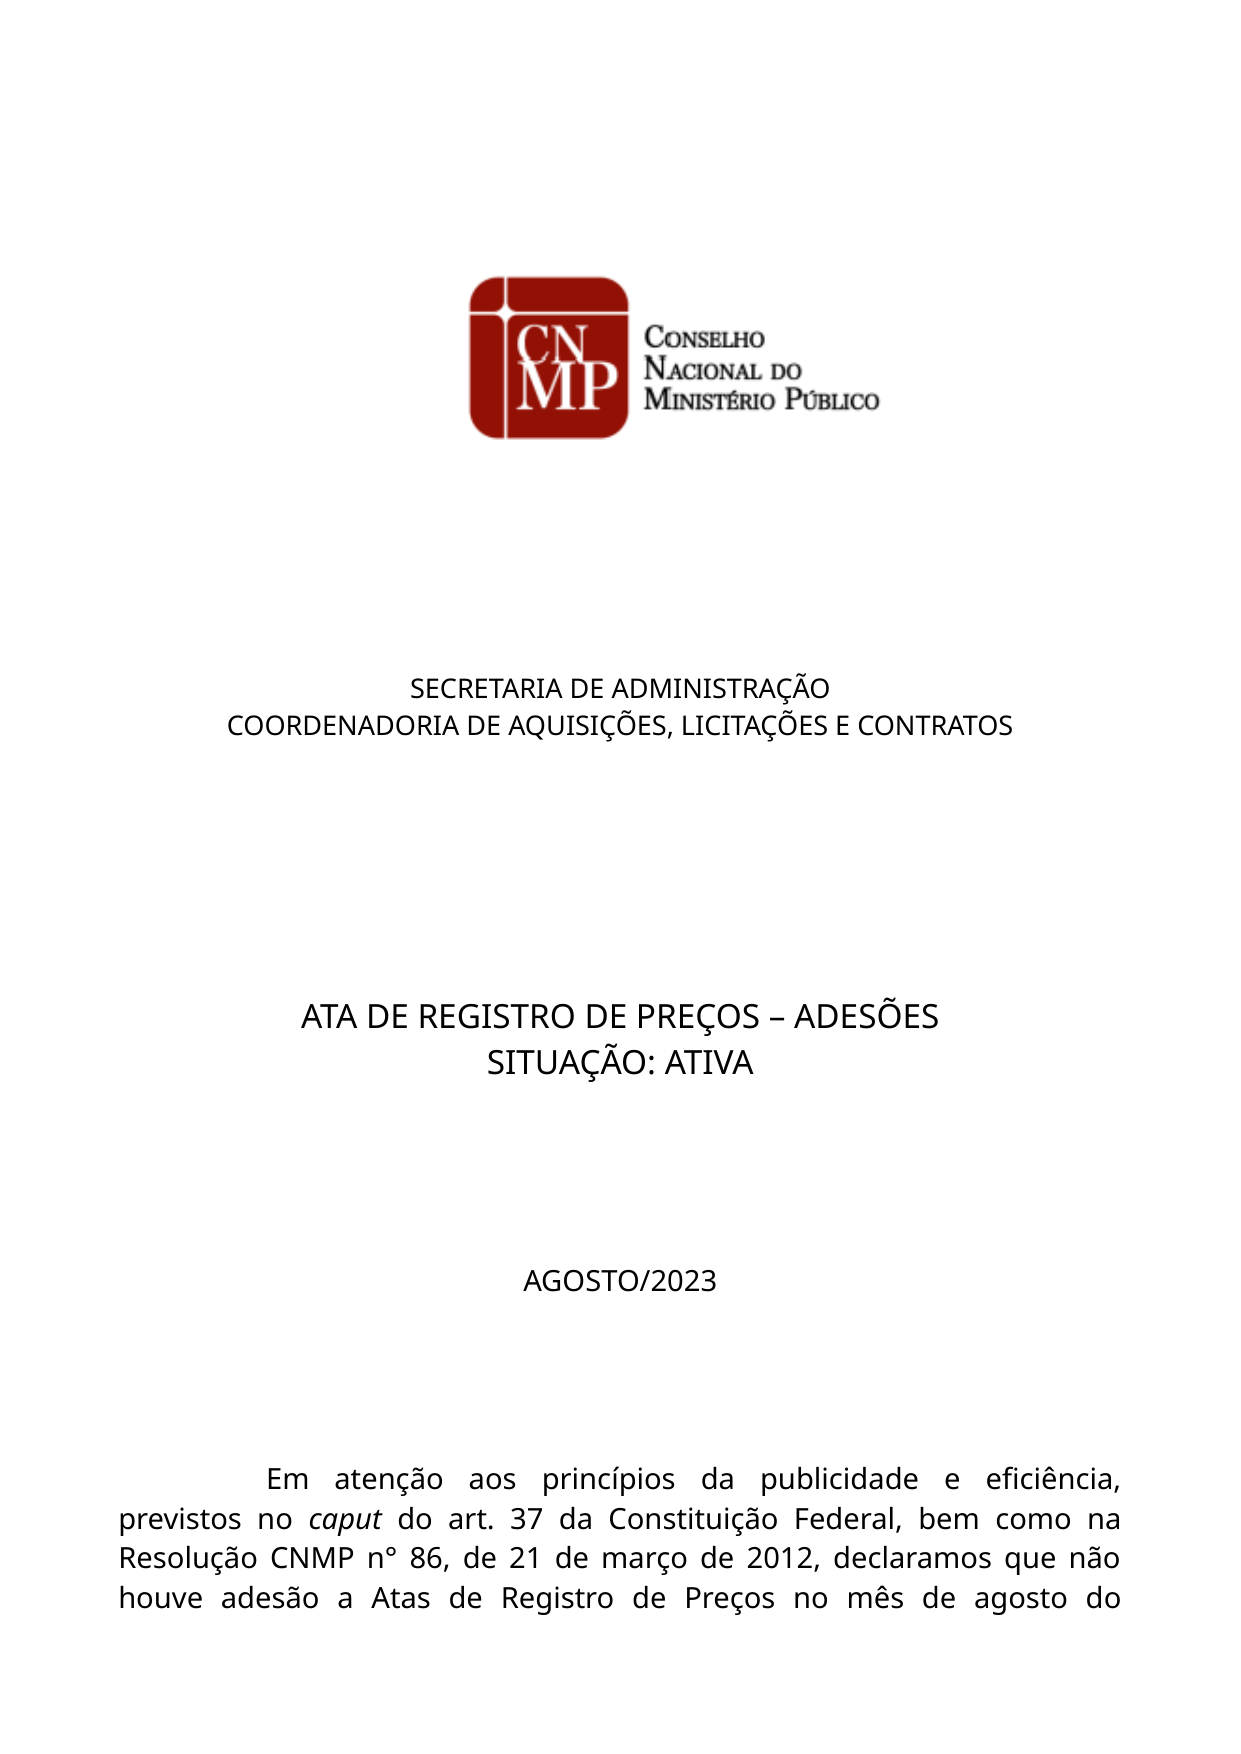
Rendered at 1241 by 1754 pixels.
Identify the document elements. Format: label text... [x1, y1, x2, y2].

text SECRETARIA DE ADMINISTRAÇÃO [118, 669, 1122, 706]
text ATA DE REGISTRO DE PREÇOS – ADESÕES [118, 993, 1122, 1038]
text SITUAÇÃO: ATIVA [118, 1038, 1122, 1084]
text COORDENADORIA DE AQUISIÇÕES, LICITAÇÕES E CONTRATOS [118, 706, 1122, 743]
text AGOSTO/2023 [118, 1260, 1122, 1299]
text Em atenção aos princípios da publicidade e eficiência, previstos no caput do art. 37 da Constituição Federal, bem como na Resolução CNMP n° 86, de 21 de março de 2012, declaramos que não houve adesão a Atas de Registro de Preços no mês de agosto do [118, 1458, 1122, 1617]
